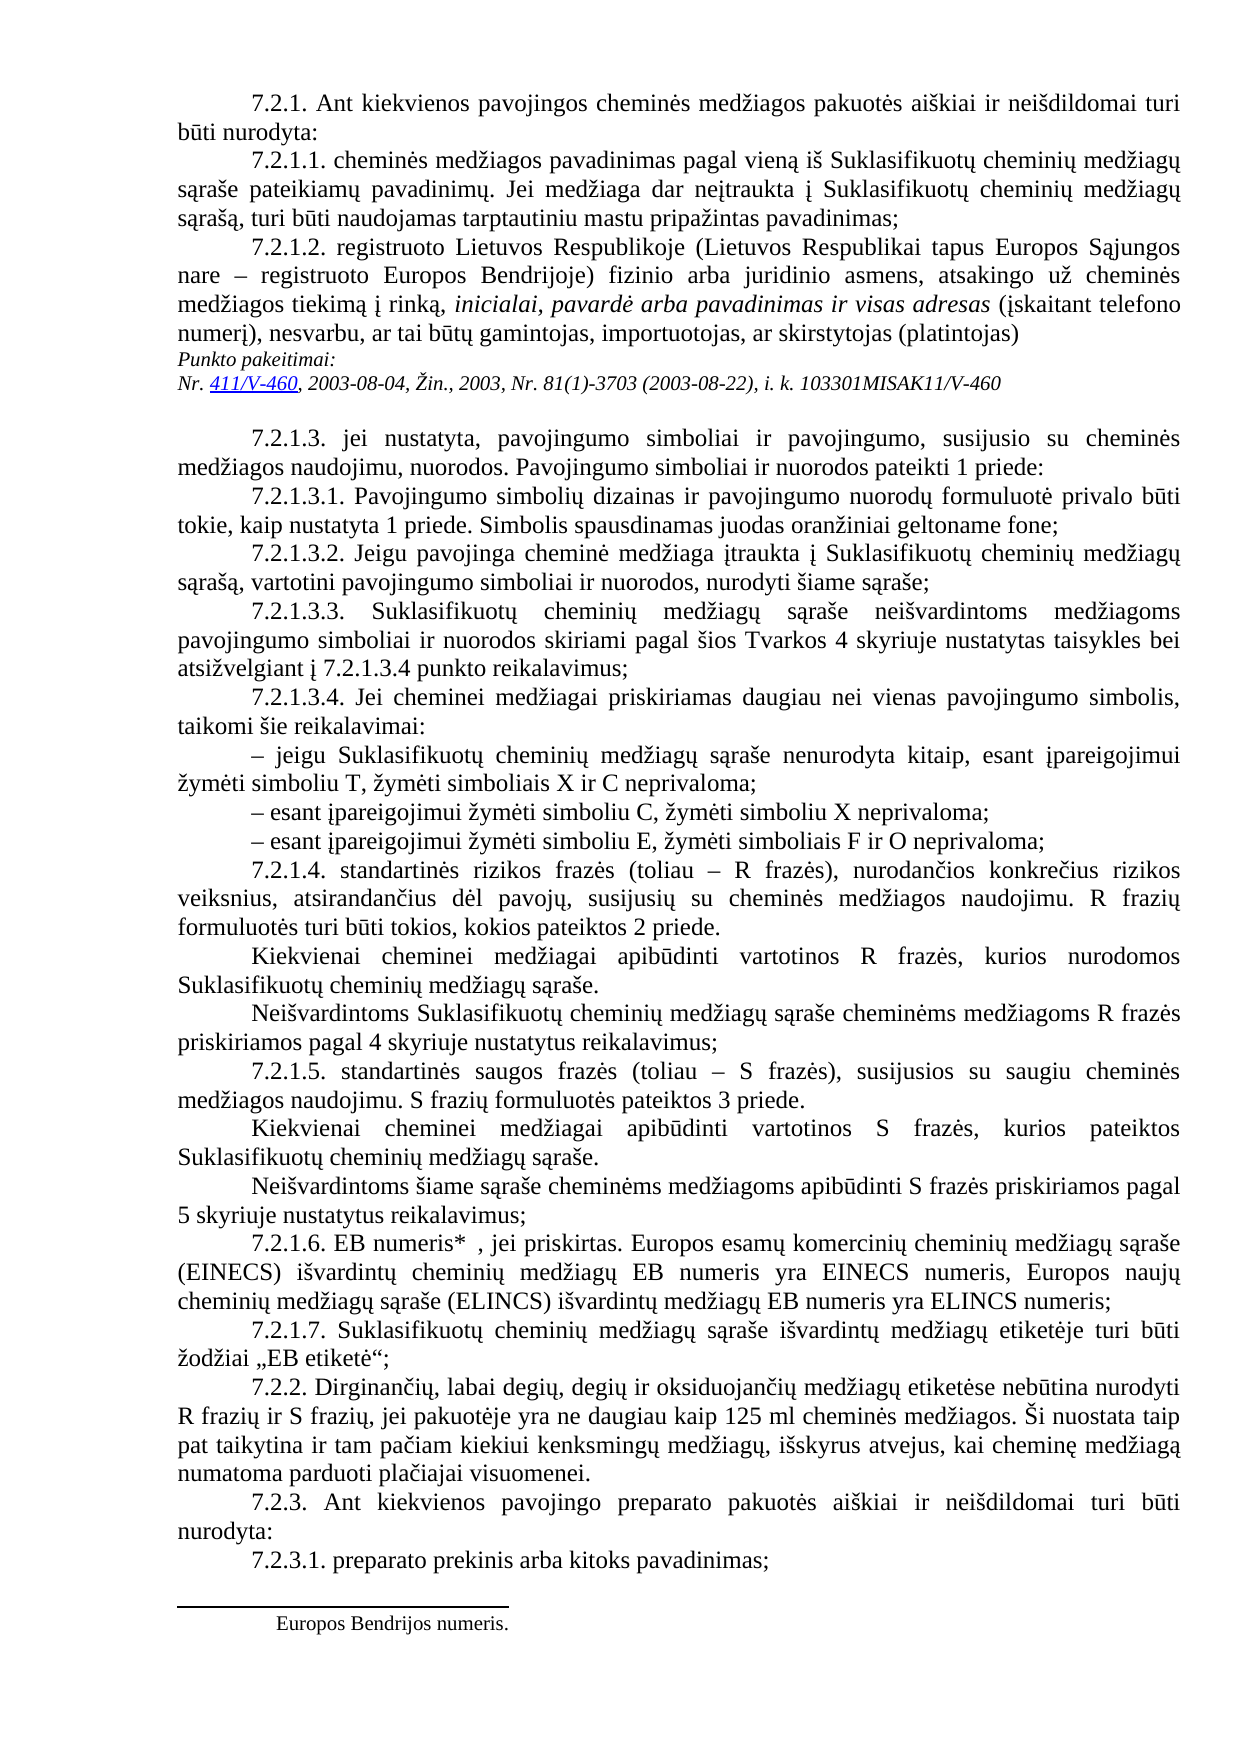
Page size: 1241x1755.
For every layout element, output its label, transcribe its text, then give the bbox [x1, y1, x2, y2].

text 7.2.1.3.4. Jei cheminei medžiagai priskiriamas daugiau nei vienas pavojingumo simbolis, taikomi šie reikalavimai: [177, 682, 1181, 740]
text 7.2.1.3. jei nustatyta, pavojingumo simboliai ir pavojingumo, susijusio su cheminės medžiagos naudojimu, nuorodos. Pavojingumo simboliai ir nuorodos pateikti 1 priede: [177, 423, 1181, 481]
text Kiekvienai cheminei medžiagai apibūdinti vartotinos S frazės, kurios pateiktos Suklasifikuotų cheminių medžiagų sąraše. [177, 1113, 1181, 1171]
text Punkto pakeitimai: [177, 347, 1181, 371]
text Neišvardintoms Suklasifikuotų cheminių medžiagų sąraše cheminėms medžiagoms R frazės priskiriamos pagal 4 skyriuje nustatytus reikalavimus; [177, 998, 1181, 1056]
text 7.2.3. Ant kiekvienos pavojingo preparato pakuotės aiškiai ir neišdildomai turi būti nurodyta: [177, 1487, 1181, 1545]
text 7.2.1.3.2. Jeigu pavojinga cheminė medžiaga įtraukta į Suklasifikuotų cheminių medžiagų sąrašą, vartotini pavojingumo simboliai ir nuorodos, nurodyti šiame sąraše; [177, 538, 1181, 596]
text 7.2.1.2. registruoto Lietuvos Respublikoje (Lietuvos Respublikai tapus Europos Sąjungos nare – registruoto Europos Bendrijoje) fizinio arba juridinio asmens, atsakingo už cheminės medžiagos tiekimą į rinką, inicialai, pavardė arba pavadinimas ir visas adresas (įskaitant telefono numerį), nesvarbu, ar tai būtų gamintojas, importuotojas, ar skirstytojas (platintojas) [177, 232, 1181, 347]
text – jeigu Suklasifikuotų cheminių medžiagų sąraše nenurodyta kitaip, esant įpareigojimui žymėti simboliu T, žymėti simboliais X ir C neprivaloma; [177, 740, 1181, 797]
text 7.2.1.7. Suklasifikuotų cheminių medžiagų sąraše išvardintų medžiagų etiketėje turi būti žodžiai „EB etiketė“; [177, 1315, 1181, 1372]
text 7.2.1.1. cheminės medžiagos pavadinimas pagal vieną iš Suklasifikuotų cheminių medžiagų sąraše pateikiamų pavadinimų. Jei medžiaga dar neįtraukta į Suklasifikuotų cheminių medžiagų sąrašą, turi būti naudojamas tarptautiniu mastu pripažintas pavadinimas; [177, 145, 1181, 232]
text Nr. 411/V-460, 2003-08-04, Žin., 2003, Nr. 81(1)-3703 (2003-08-22), i. k. 103301MISAK11/V-460 [177, 371, 1181, 395]
text 7.2.1.4. standartinės rizikos frazės (toliau – R frazės), nurodančios konkrečius rizikos veiksnius, atsirandančius dėl pavojų, susijusių su cheminės medžiagos naudojimu. R frazių formuluotės turi būti tokios, kokios pateiktos 2 priede. [177, 855, 1181, 941]
text 7.2.1. Ant kiekvienos pavojingos cheminės medžiagos pakuotės aiškiai ir neišdildomai turi būti nurodyta: [177, 88, 1181, 145]
text Kiekvienai cheminei medžiagai apibūdinti vartotinos R frazės, kurios nurodomos Suklasifikuotų cheminių medžiagų sąraše. [177, 941, 1181, 998]
text 7.2.3.1. preparato prekinis arba kitoks pavadinimas; [177, 1545, 1181, 1573]
text Europos Bendrijos numeris. [177, 1607, 1181, 1636]
text 7.2.2. Dirginančių, labai degių, degių ir oksiduojančių medžiagų etiketėse nebūtina nurodyti R frazių ir S frazių, jei pakuotėje yra ne daugiau kaip 125 ml cheminės medžiagos. Ši nuostata taip pat taikytina ir tam pačiam kiekiui kenksmingų medžiagų, išskyrus atvejus, kai cheminę medžiagą numatoma parduoti plačiajai visuomenei. [177, 1372, 1181, 1487]
text – esant įpareigojimui žymėti simboliu C, žymėti simboliu X neprivaloma; [177, 797, 1181, 826]
text 7.2.1.6. EB numeris*, jei priskirtas. Europos esamų komercinių cheminių medžiagų sąraše (EINECS) išvardintų cheminių medžiagų EB numeris yra EINECS numeris, Europos naujų cheminių medžiagų sąraše (ELINCS) išvardintų medžiagų EB numeris yra ELINCS numeris; [177, 1228, 1181, 1315]
text Neišvardintoms šiame sąraše cheminėms medžiagoms apibūdinti S frazės priskiriamos pagal 5 skyriuje nustatytus reikalavimus; [177, 1171, 1181, 1228]
text 7.2.1.5. standartinės saugos frazės (toliau – S frazės), susijusios su saugiu cheminės medžiagos naudojimu. S frazių formuluotės pateiktos 3 priede. [177, 1056, 1181, 1113]
text 7.2.1.3.1. Pavojingumo simbolių dizainas ir pavojingumo nuorodų formuluotė privalo būti tokie, kaip nustatyta 1 priede. Simbolis spausdinamas juodas oranžiniai geltoname fone; [177, 481, 1181, 538]
text 7.2.1.3.3. Suklasifikuotų cheminių medžiagų sąraše neišvardintoms medžiagoms pavojingumo simboliai ir nuorodos skiriami pagal šios Tvarkos 4 skyriuje nustatytas taisykles bei atsižvelgiant į 7.2.1.3.4 punkto reikalavimus; [177, 596, 1181, 682]
text – esant įpareigojimui žymėti simboliu E, žymėti simboliais F ir O neprivaloma; [177, 826, 1181, 855]
